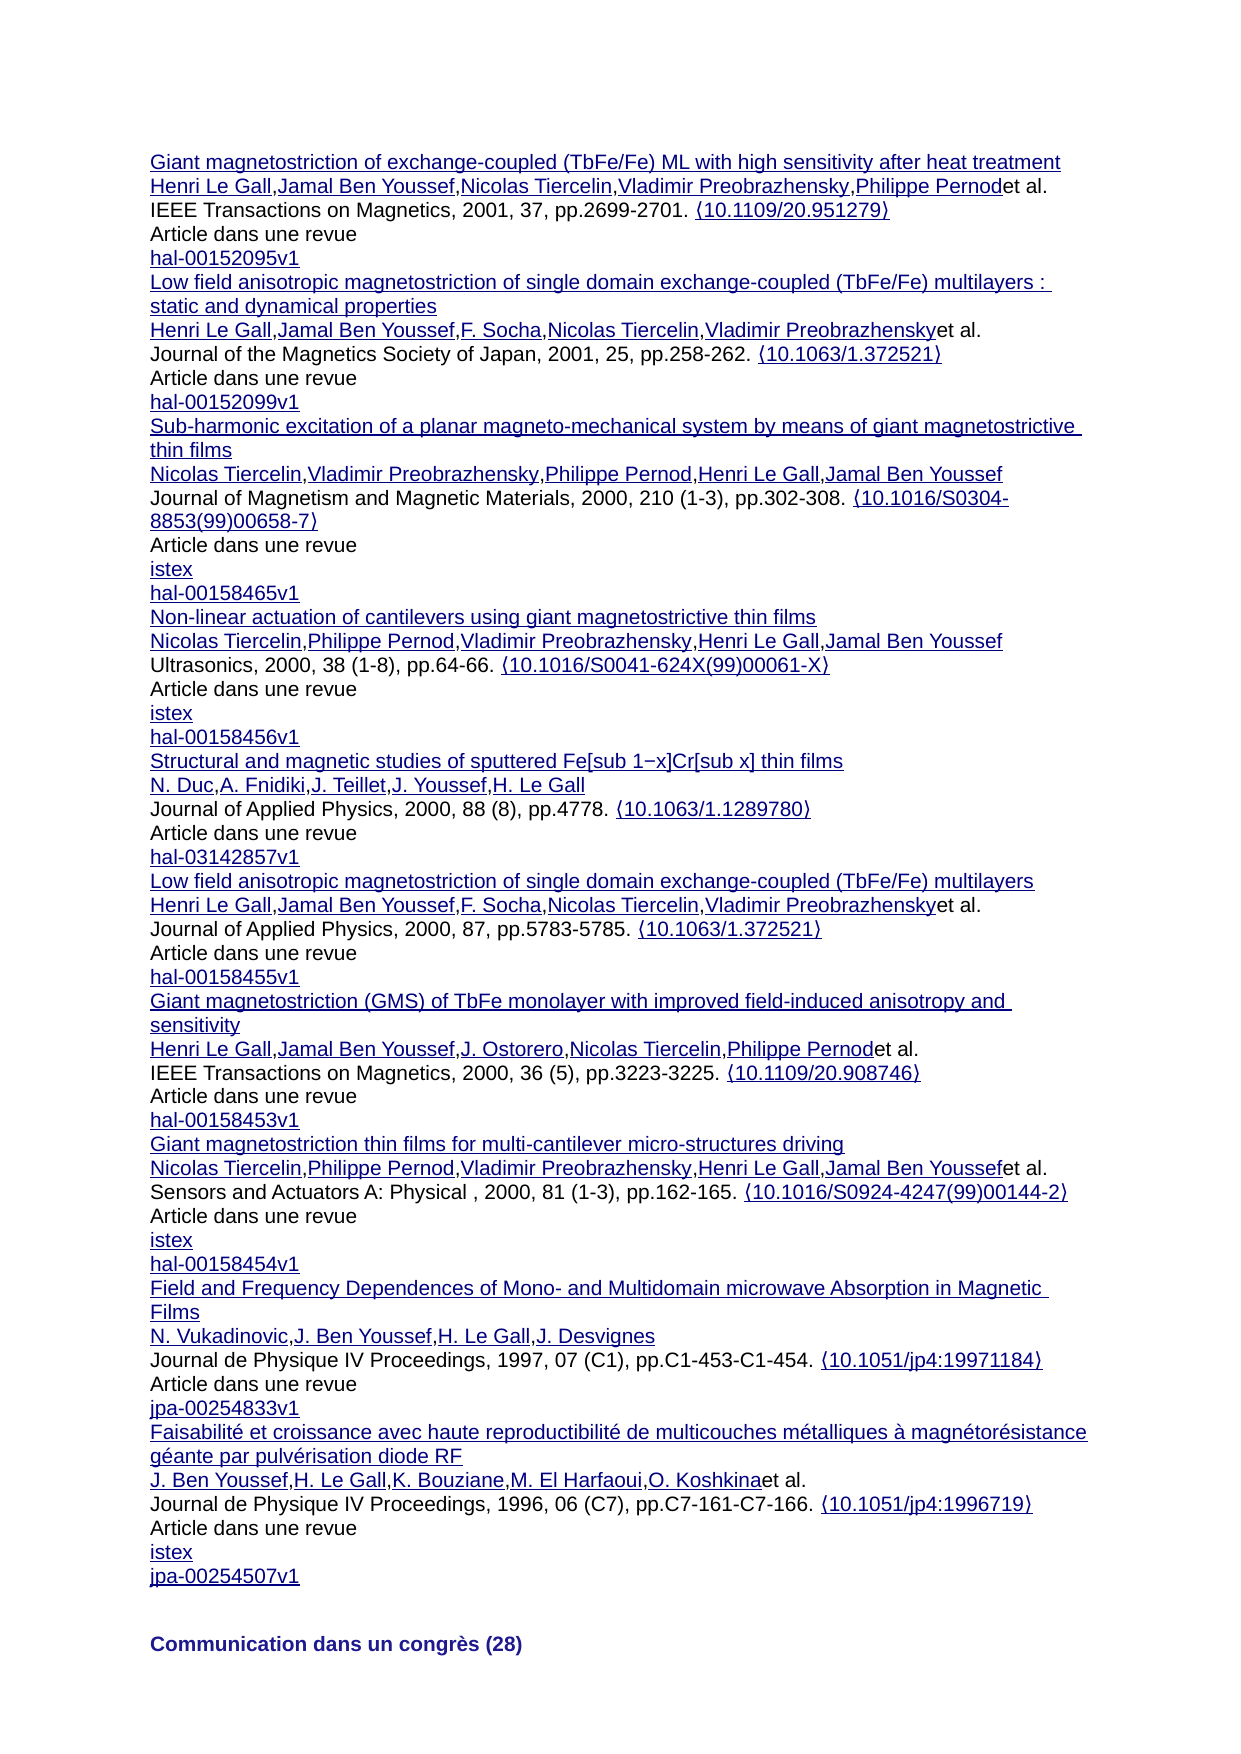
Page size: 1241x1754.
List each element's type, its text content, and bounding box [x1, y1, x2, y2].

table_cell Field and Frequency Dependences of Mono- and Multidomain microwave Absorption in Magnetic Films N. Vukadinovic,J. Ben Youssef,H. Le Gall,J. Desvignes Journal de Physique IV Proceedings, 1997, 07 (C1), pp.C1-453-C1-454. ⟨10.1051/jp4:19971184⟩ Article dans une revue jpa-00254833v1 [150, 1276, 1090, 1420]
table_cell Low field anisotropic magnetostriction of single domain exchange-coupled (TbFe/Fe) multilayers : static and dynamical properties Henri Le Gall,Jamal Ben Youssef,F. Socha,Nicolas Tiercelin,Vladimir Preobrazhenskyet al. Journal of the Magnetics Society of Japan, 2001, 25, pp.258-262. ⟨10.1063/1.372521⟩ Article dans une revue hal-00152099v1 [150, 270, 1090, 413]
table_cell Giant magnetostriction thin films for multi-cantilever micro-structures driving Nicolas Tiercelin,Philippe Pernod,Vladimir Preobrazhensky,Henri Le Gall,Jamal Ben Youssefet al. Sensors and Actuators A: Physical , 2000, 81 (1-3), pp.162-165. ⟨10.1016/S0924-4247(99)00144-2⟩ Article dans une revue istex hal-00158454v1 [150, 1132, 1090, 1276]
table_cell Non-linear actuation of cantilevers using giant magnetostrictive thin films Nicolas Tiercelin,Philippe Pernod,Vladimir Preobrazhensky,Henri Le Gall,Jamal Ben Youssef Ultrasonics, 2000, 38 (1-8), pp.64-66. ⟨10.1016/S0041-624X(99)00061-X⟩ Article dans une revue istex hal-00158456v1 [150, 605, 1090, 749]
table_cell Low field anisotropic magnetostriction of single domain exchange-coupled (TbFe/Fe) multilayers Henri Le Gall,Jamal Ben Youssef,F. Socha,Nicolas Tiercelin,Vladimir Preobrazhenskyet al. Journal of Applied Physics, 2000, 87, pp.5783-5785. ⟨10.1063/1.372521⟩ Article dans une revue hal-00158455v1 [150, 869, 1090, 988]
table_cell Sub-harmonic excitation of a planar magneto-mechanical system by means of giant magnetostrictive thin films Nicolas Tiercelin,Vladimir Preobrazhensky,Philippe Pernod,Henri Le Gall,Jamal Ben Youssef Journal of Magnetism and Magnetic Materials, 2000, 210 (1-3), pp.302-308. ⟨10.1016/S0304-8853(99)00658-7⟩ Article dans une revue istex hal-00158465v1 [150, 414, 1090, 605]
table_cell Giant magnetostriction (GMS) of TbFe monolayer with improved field-induced anisotropy and sensitivity Henri Le Gall,Jamal Ben Youssef,J. Ostorero,Nicolas Tiercelin,Philippe Pernodet al. IEEE Transactions on Magnetics, 2000, 36 (5), pp.3223-3225. ⟨10.1109/20.908746⟩ Article dans une revue hal-00158453v1 [150, 989, 1090, 1132]
table_cell Faisabilité et croissance avec haute reproductibilité de multicouches métalliques à magnétorésistance géante par pulvérisation diode RF J. Ben Youssef,H. Le Gall,K. Bouziane,M. El Harfaoui,O. Koshkinaet al. Journal de Physique IV Proceedings, 1996, 06 (C7), pp.C7-161-C7-166. ⟨10.1051/jp4:1996719⟩ Article dans une revue istex jpa-00254507v1 [150, 1420, 1090, 1587]
table_cell Giant magnetostriction of exchange-coupled (TbFe/Fe) ML with high sensitivity after heat treatment Henri Le Gall,Jamal Ben Youssef,Nicolas Tiercelin,Vladimir Preobrazhensky,Philippe Pernodet al. IEEE Transactions on Magnetics, 2001, 37, pp.2699-2701. ⟨10.1109/20.951279⟩ Article dans une revue hal-00152095v1 [150, 150, 1090, 270]
table_cell Structural and magnetic studies of sputtered Fe[sub 1−x]Cr[sub x] thin films N. Duc,A. Fnidiki,J. Teillet,J. Youssef,H. Le Gall Journal of Applied Physics, 2000, 88 (8), pp.4778. ⟨10.1063/1.1289780⟩ Article dans une revue hal-03142857v1 [150, 749, 1090, 869]
subtitle Communication dans un congrès (28) [150, 1632, 1090, 1656]
